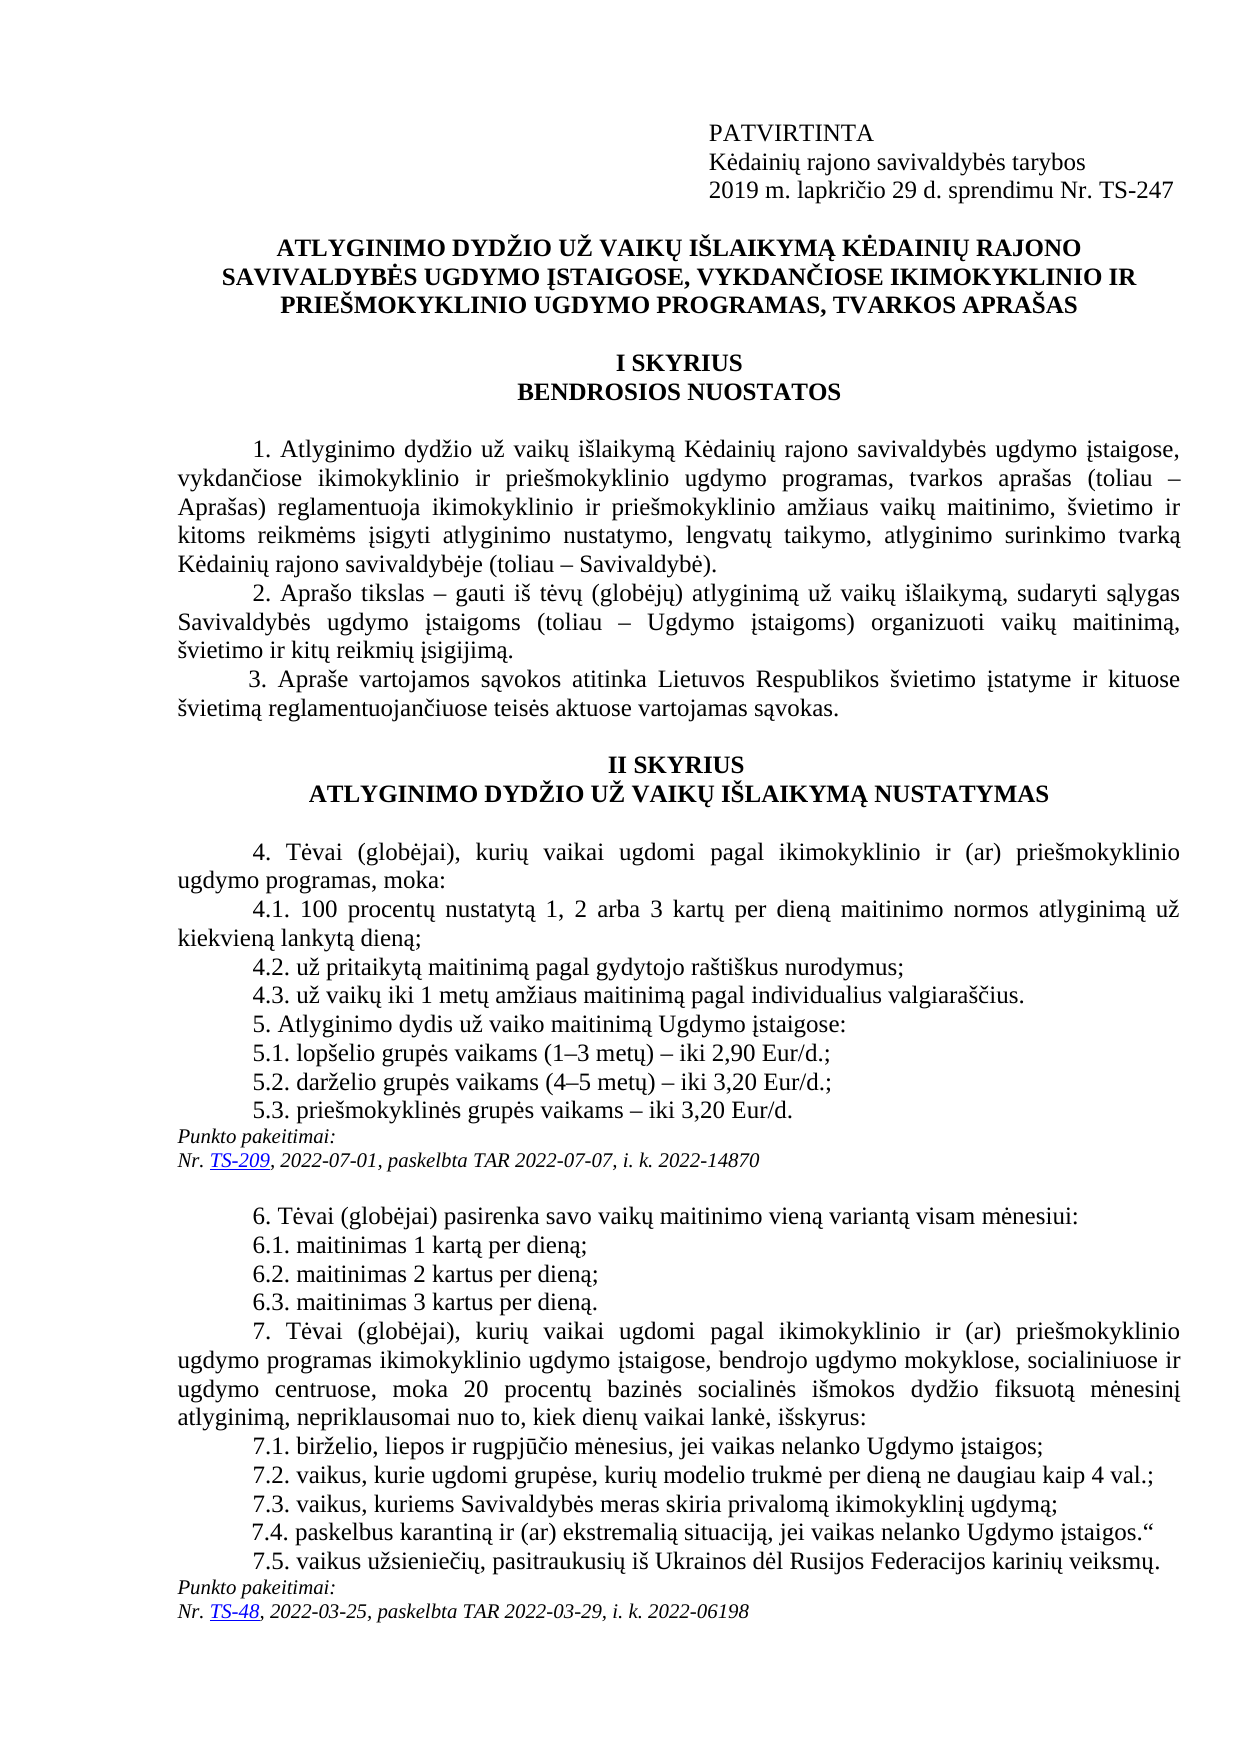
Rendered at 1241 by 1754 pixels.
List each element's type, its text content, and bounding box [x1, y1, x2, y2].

text 7.4. paskelbus karantiną ir (ar) ekstremalią situaciją, jei vaikas nelanko Ugdymo įstaigos.“ [177, 1517, 1181, 1546]
text Kėdainių rajono savivaldybės tarybos [709, 147, 1181, 176]
text 4. Tėvai (globėjai), kurių vaikai ugdomi pagal ikimokyklinio ir (ar) priešmokyklinio ugdymo programas, moka: [177, 837, 1181, 894]
text Nr. TS-209, 2022-07-01, paskelbta TAR 2022-07-07, i. k. 2022-14870 [177, 1148, 1181, 1172]
text 5.1. lopšelio grupės vaikams (1–3 metų) – iki 2,90 Eur/d.; [177, 1038, 1181, 1067]
text Nr. TS-48, 2022-03-25, paskelbta TAR 2022-03-29, i. k. 2022-06198 [177, 1599, 1181, 1623]
text 6.1. maitinimas 1 kartą per dieną; [177, 1230, 1181, 1259]
text 7.5. vaikus užsieniečių, pasitraukusių iš Ukrainos dėl Rusijos Federacijos karinių veiksmų. [177, 1546, 1181, 1575]
text 7.2. vaikus, kurie ugdomi grupėse, kurių modelio trukmė per dieną ne daugiau kaip 4 val.; [177, 1460, 1181, 1489]
text 7. Tėvai (globėjai), kurių vaikai ugdomi pagal ikimokyklinio ir (ar) priešmokyklinio ugdymo programas ikimokyklinio ugdymo įstaigose, bendrojo ugdymo mokyklose, socialiniuose ir ugdymo centruose, moka 20 procentų bazinės socialinės išmokos dydžio fiksuotą mėnesinį atlyginimą, nepriklausomai nuo to, kiek dienų vaikai lankė, išskyrus: [177, 1316, 1181, 1431]
text 5.2. darželio grupės vaikams (4–5 metų) – iki 3,20 Eur/d.; [177, 1067, 1181, 1096]
text 7.1. birželio, liepos ir rugpjūčio mėnesius, jei vaikas nelanko Ugdymo įstaigos; [177, 1431, 1181, 1460]
text Punkto pakeitimai: [177, 1124, 1181, 1148]
text 2019 m. lapkričio 29 d. sprendimu Nr. TS-247 [709, 176, 1181, 204]
text 2. Aprašo tikslas – gauti iš tėvų (globėjų) atlyginimą už vaikų išlaikymą, sudaryti sąlygas Savivaldybės ugdymo įstaigoms (toliau – Ugdymo įstaigoms) organizuoti vaikų maitinimą, švietimo ir kitų reikmių įsigijimą. [177, 578, 1181, 664]
text 6.3. maitinimas 3 kartus per dieną. [177, 1287, 1181, 1316]
text 4.1. 100 procentų nustatytą 1, 2 arba 3 kartų per dieną maitinimo normos atlyginimą už kiekvieną lankytą dieną; [177, 894, 1181, 952]
text II SKYRIUS [177, 751, 1181, 779]
text 5.3. priešmokyklinės grupės vaikams – iki 3,20 Eur/d. [177, 1096, 1181, 1124]
text 3. Apraše vartojamos sąvokos atitinka Lietuvos Respublikos švietimo įstatyme ir kituose švietimą reglamentuojančiuose teisės aktuose vartojamas sąvokas. [177, 664, 1181, 722]
text 6. Tėvai (globėjai) pasirenka savo vaikų maitinimo vieną variantą visam mėnesiui: [177, 1201, 1181, 1230]
text 4.2. už pritaikytą maitinimą pagal gydytojo raštiškus nurodymus; [177, 952, 1181, 981]
text Punkto pakeitimai: [177, 1575, 1181, 1599]
text BENDROSIOS NUOSTATOS [177, 377, 1181, 406]
text 6.2. maitinimas 2 kartus per dieną; [177, 1259, 1181, 1287]
text PATVIRTINTA [709, 118, 1181, 147]
text 4.3. už vaikų iki 1 metų amžiaus maitinimą pagal individualius valgiaraščius. [177, 981, 1181, 1009]
text I SKYRIUS [177, 348, 1181, 377]
text ATLYGINIMO DYDŽIO UŽ VAIKŲ IŠLAIKYMĄ KĖDAINIŲ RAJONO SAVIVALDYBĖS UGDYMO ĮSTAIGOSE, VYKDANČIOSE IKIMOKYKLINIO IR PRIEŠMOKYKLINIO UGDYMO PROGRAMAS, TVARKOS APRAŠAS [177, 233, 1181, 319]
text 5. Atlyginimo dydis už vaiko maitinimą Ugdymo įstaigose: [177, 1009, 1181, 1038]
text 1. Atlyginimo dydžio už vaikų išlaikymą Kėdainių rajono savivaldybės ugdymo įstaigose, vykdančiose ikimokyklinio ir priešmokyklinio ugdymo programas, tvarkos aprašas (toliau – Aprašas) reglamentuoja ikimokyklinio ir priešmokyklinio amžiaus vaikų maitinimo, švietimo ir kitoms reikmėms įsigyti atlyginimo nustatymo, lengvatų taikymo, atlyginimo surinkimo tvarką Kėdainių rajono savivaldybėje (toliau – Savivaldybė). [177, 434, 1181, 578]
text 7.3. vaikus, kuriems Savivaldybės meras skiria privalomą ikimokyklinį ugdymą; [177, 1489, 1181, 1517]
text ATLYGINIMO DYDŽIO UŽ VAIKŲ IŠLAIKYMĄ NUSTATYMAS [177, 779, 1181, 808]
